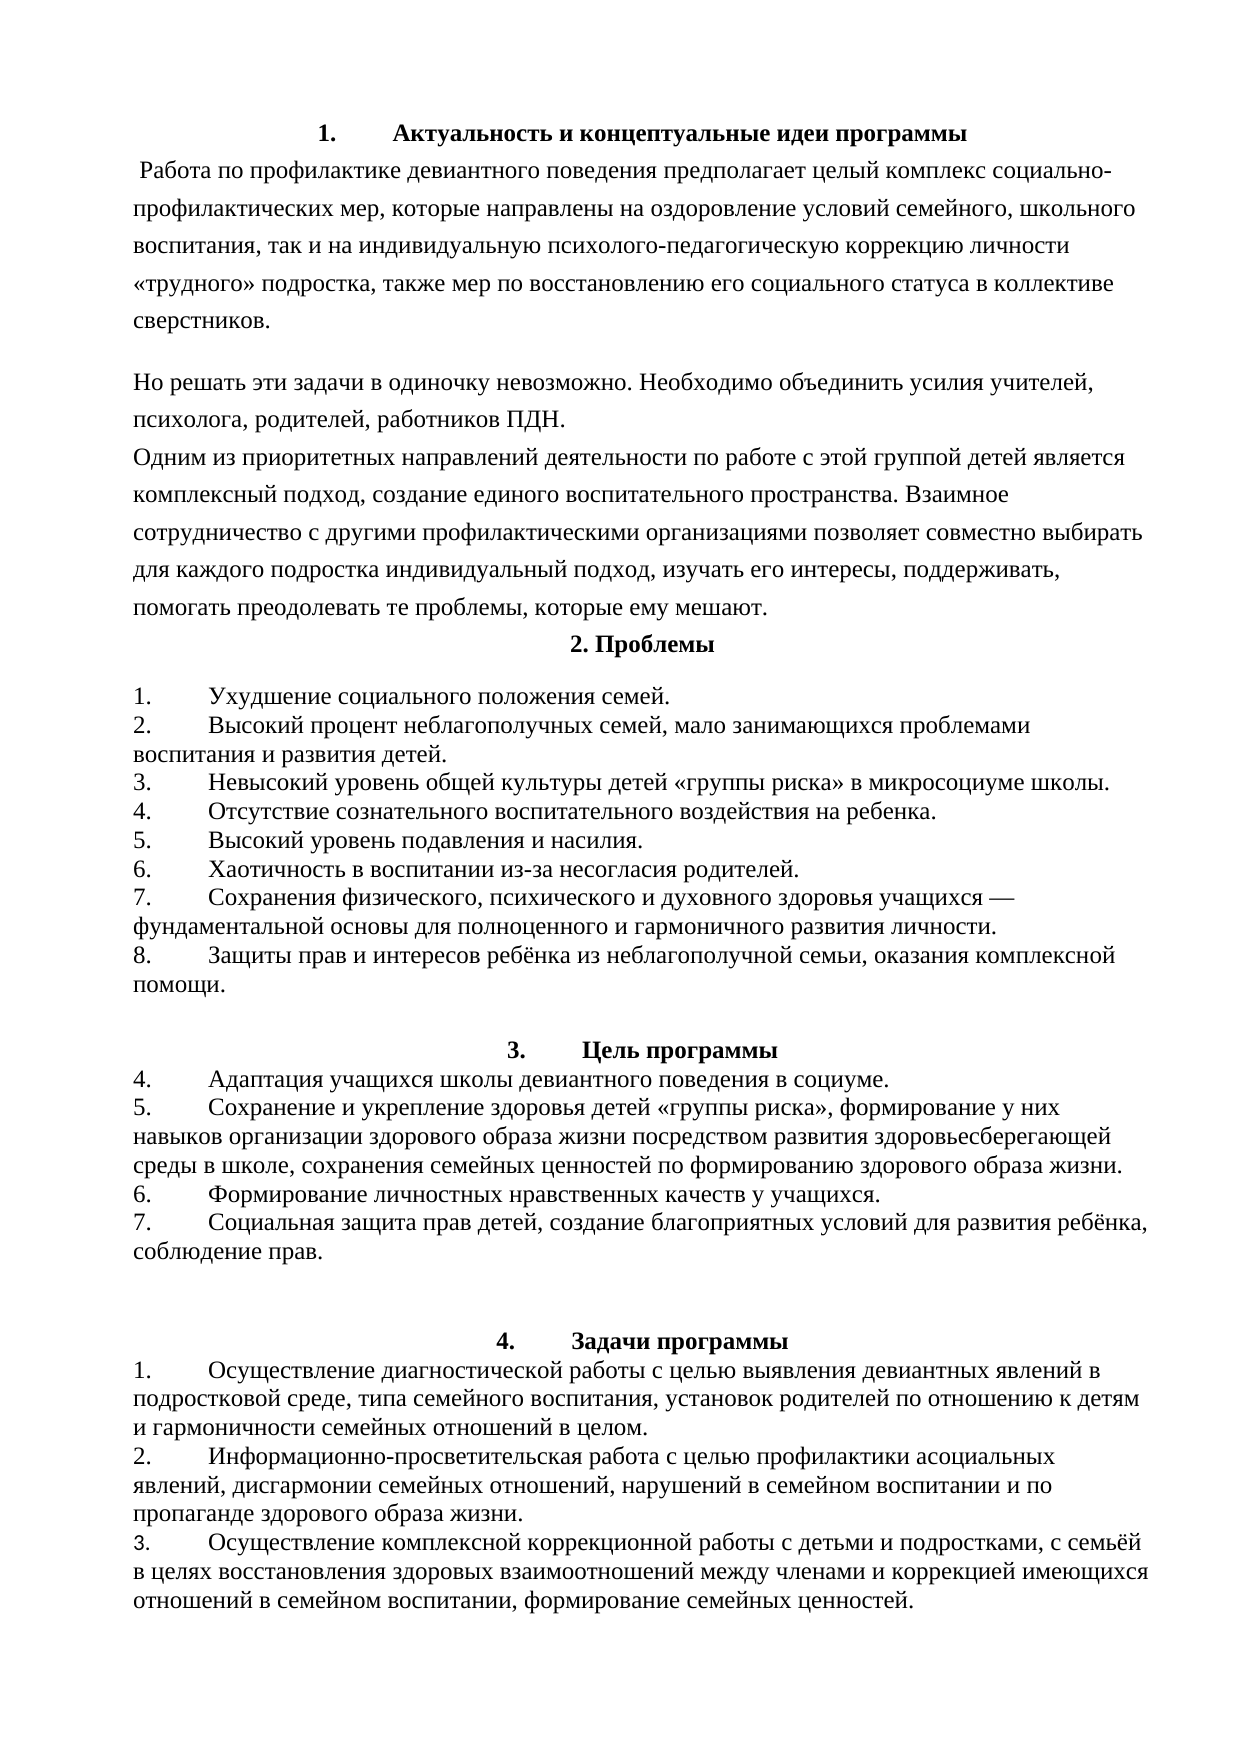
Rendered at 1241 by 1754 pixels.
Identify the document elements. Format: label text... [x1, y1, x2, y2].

list Социальная защита прав детей, создание благоприятных условий для развития ребёнка, соблюдение прав. [133, 1207, 1152, 1265]
list Цель программы [133, 1035, 1152, 1064]
list Информационно-просветительская работа с целью профилактики асоциальных явлений, дисгармонии семейных отношений, нарушений в семейном воспитании и по пропаганде здорового образа жизни. [133, 1441, 1152, 1527]
list Сохранение и укрепление здоровья детей «группы риска», формирование у них навыков организации здорового образа жизни посредством развития здоровьесберегающей среды в школе, сохранения семейных ценностей по формированию здорового образа жизни. [133, 1092, 1152, 1179]
list Высокий процент неблагополучных семей, мало занимающихся проблемами воспитания и развития детей. [133, 710, 1152, 767]
text 2. Проблемы [133, 620, 1152, 658]
list Адаптация учащихся школы девиантного поведения в социуме. [133, 1064, 1152, 1092]
list Осуществление комплексной коррекционной работы с детьми и подростками, с семьёй в целях восстановления здоровых взаимоотношений между членами и коррекцией имеющихся отношений в семейном воспитании, формирование семейных ценностей. [133, 1527, 1152, 1614]
text Одним из приоритетных направлений деятельности по работе с этой группой детей является комплексный подход, создание единого воспитательного пространства. Взаимное сотрудничество с другими профилактическими организациями позволяет совместно выбирать для каждого подростка индивидуальный подход, изучать его интересы, поддерживать, помогать преодолевать те проблемы, которые ему мешают. [133, 433, 1152, 620]
text Работа по профилактике девиантного поведения предполагает целый комплекс социально-профилактических мер, которые направлены на оздоровление условий семейного, школьного воспитания, так и на индивидуальную психолого-педагогическую коррекцию личности «трудного» подростка, также мер по восстановлению его социального статуса в коллективе сверстников. [133, 147, 1152, 334]
list Сохранения физического, психического и духовного здоровья учащихся — фундаментальной основы для полноценного и гармоничного развития личности. [133, 882, 1152, 940]
list Осуществление диагностической работы с целью выявления девиантных явлений в подростковой среде, типа семейного воспитания, установок родителей по отношению к детям и гармоничности семейных отношений в целом. [133, 1355, 1152, 1441]
list Актуальность и концептуальные идеи программы [133, 118, 1152, 147]
list Формирование личностных нравственных качеств у учащихся. [133, 1179, 1152, 1207]
list Ухудшение социального положения семей. [133, 681, 1152, 710]
list Задачи программы [133, 1326, 1152, 1355]
list Отсутствие сознательного воспитательного воздействия на ребенка. [133, 796, 1152, 825]
list Хаотичность в воспитании из-за несогласия родителей. [133, 854, 1152, 882]
list Защиты прав и интересов ребёнка из неблагополучной семьи, оказания комплексной помощи. [133, 940, 1152, 997]
text Но решать эти задачи в одиночку невозможно. Необходимо объединить усилия учителей, психолога, родителей, работников ПДН. [133, 358, 1152, 433]
list Невысокий уровень общей культуры детей «группы риска» в микросоциуме школы. [133, 767, 1152, 796]
list Высокий уровень подавления и насилия. [133, 825, 1152, 854]
